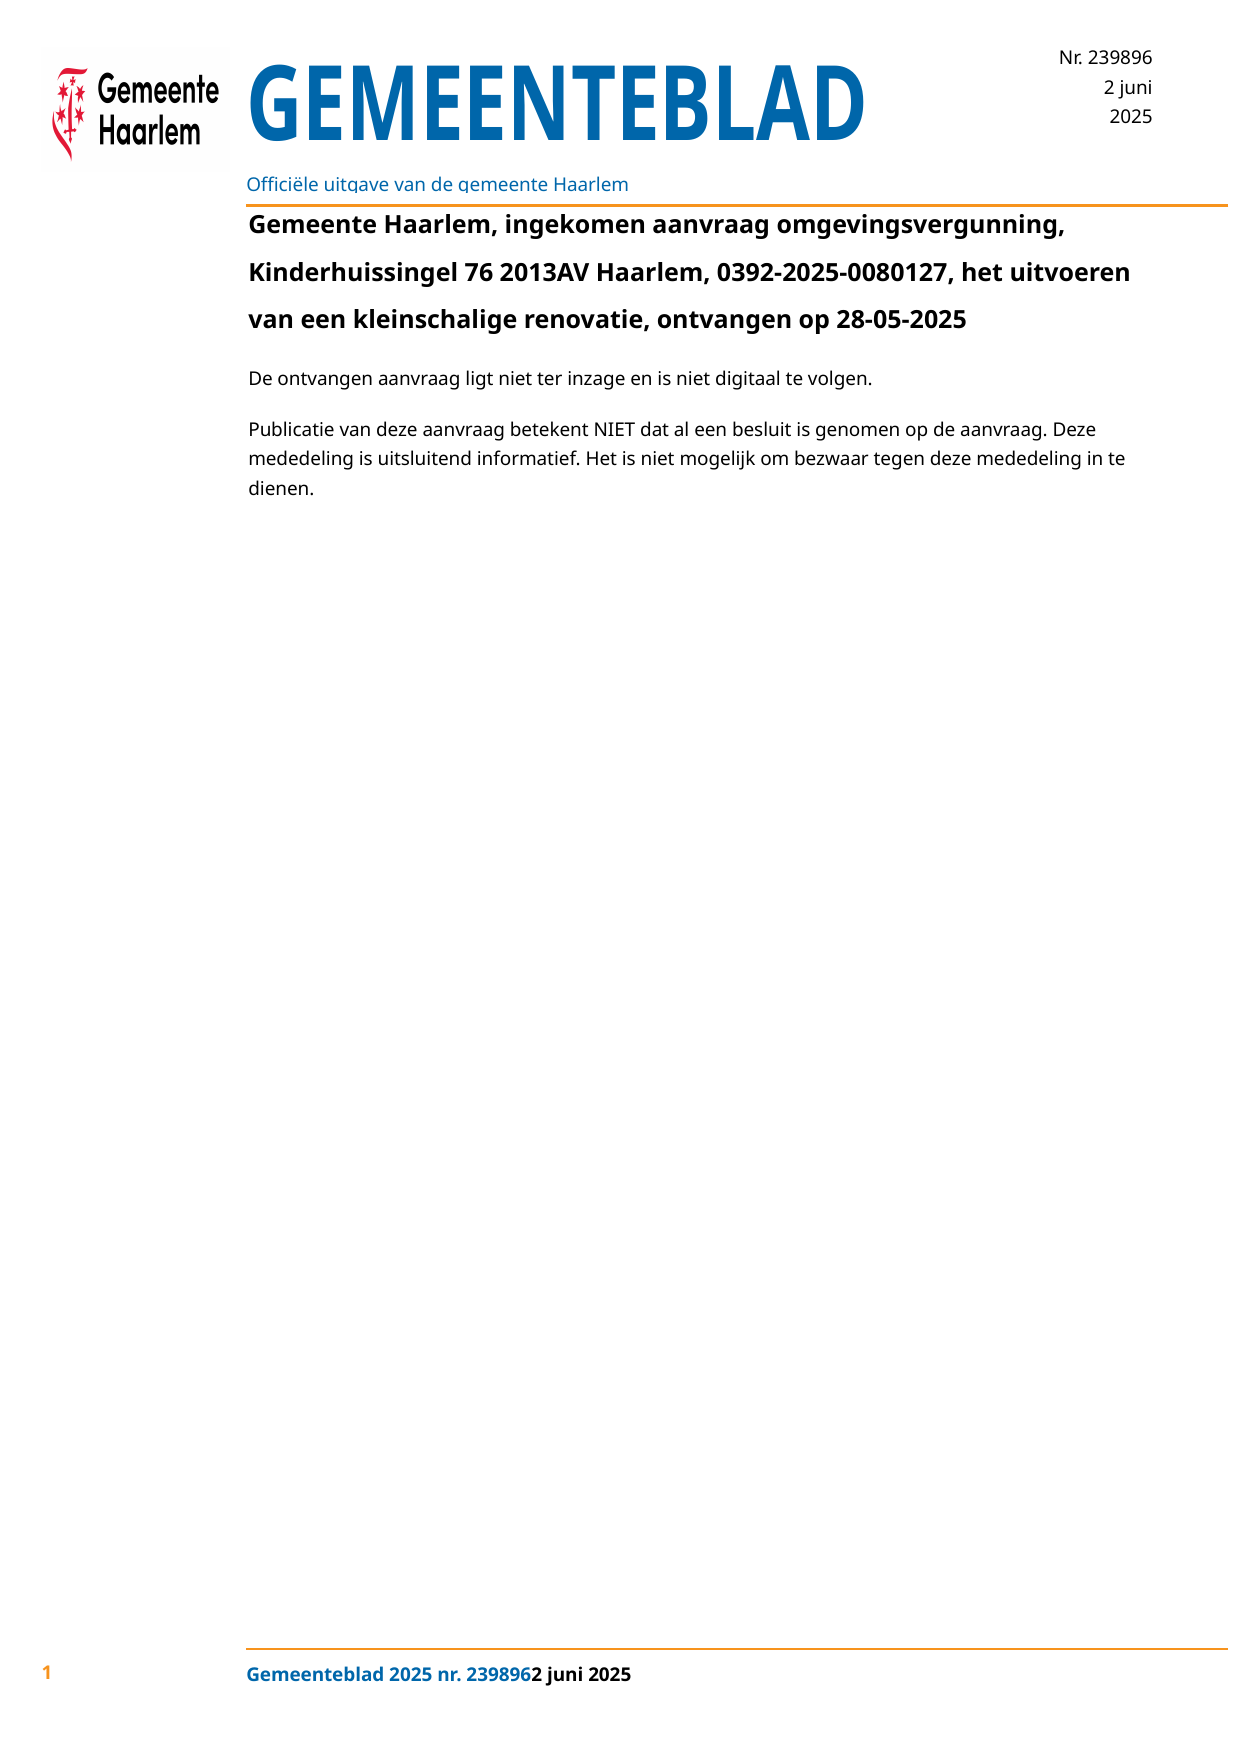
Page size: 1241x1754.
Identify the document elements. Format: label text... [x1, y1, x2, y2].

picture [41, 47, 231, 172]
text Publicatie van deze aanvraag betekent NIET dat al een besluit is genomen op de aanvraag. Deze mededeling is uitsluitend informatief. Het is niet mogelijk om bezwaar tegen deze mededeling in te dienen. [248, 416, 1152, 501]
text Gemeente Haarlem, ingekomen aanvraag omgevingsvergunning, Kinderhuissingel 76 2013AV Haarlem, 0392-2025-0080127, het uitvoeren van een kleinschalige renovatie, ontvangen op 28-05-2025 [248, 207, 1152, 336]
text De ontvangen aanvraag ligt niet ter inzage en is niet digitaal te volgen. [248, 366, 1152, 391]
